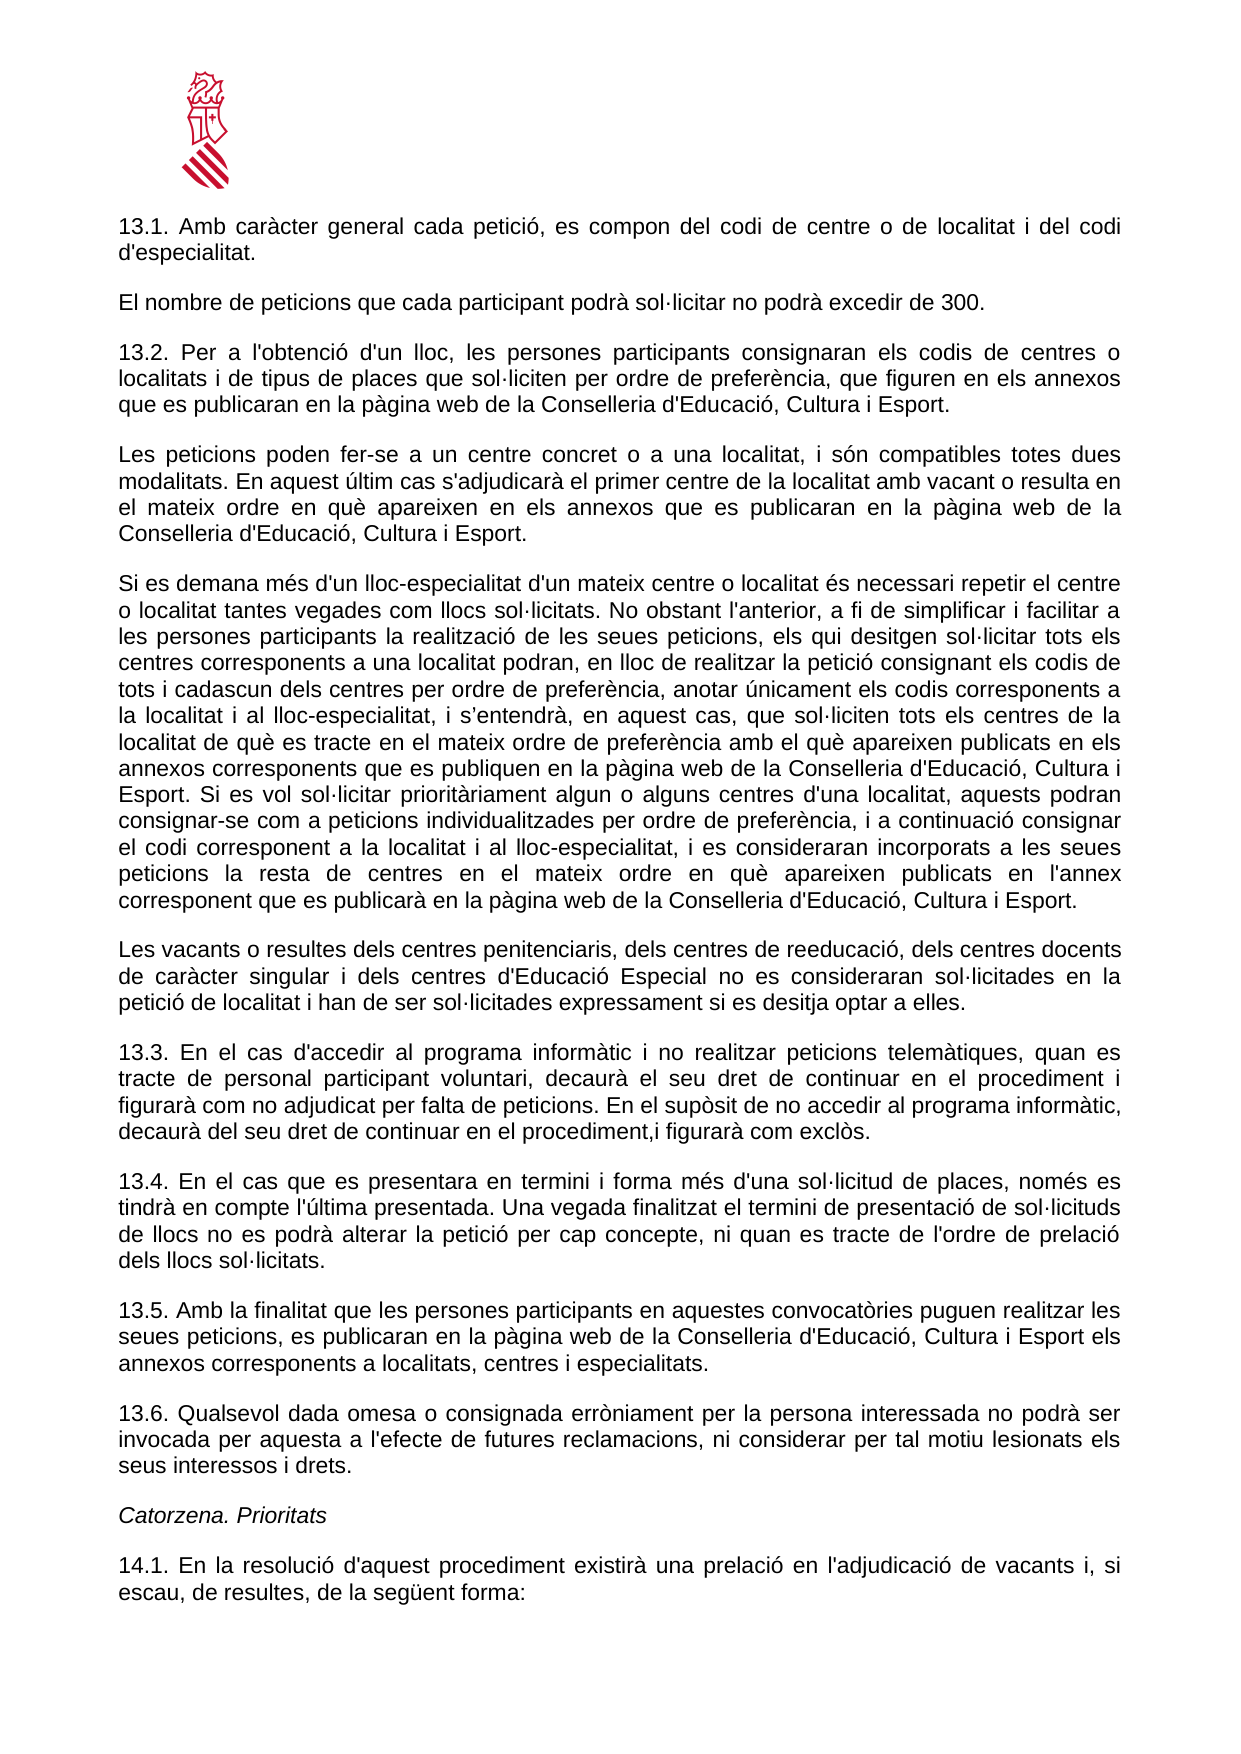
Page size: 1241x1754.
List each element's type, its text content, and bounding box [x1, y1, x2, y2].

text 13.3. En el cas d'accedir al programa informàtic i no realitzar peticions telemàtiques, quan es tracte de personal participant voluntari, decaurà el seu dret de continuar en el procediment i figurarà com no adjudicat per falta de peticions. En el supòsit de no accedir al programa informàtic, decaurà del seu dret de continuar en el procediment,i figurarà com exclòs. [118, 1039, 1122, 1144]
text Les vacants o resultes dels centres penitenciaris, dels centres de reeducació, dels centres docents de caràcter singular i dels centres d'Educació Especial no es consideraran sol·licitades en la petició de localitat i han de ser sol·licitades expressament si es desitja optar a elles. [118, 936, 1122, 1016]
text Catorzena. Prioritats [118, 1502, 1122, 1528]
picture [181, 70, 229, 189]
text Les peticions poden fer-se a un centre concret o a una localitat, i són compatibles totes dues modalitats. En aquest últim cas s'adjudicarà el primer centre de la localitat amb vacant o resulta en el mateix ordre en què apareixen en els annexos que es publicaran en la pàgina web de la Conselleria d'Educació, Cultura i Esport. [118, 441, 1122, 547]
text 13.6. Qualsevol dada omesa o consignada erròniament per la persona interessada no podrà ser invocada per aquesta a l'efecte de futures reclamacions, ni considerar per tal motiu lesionats els seus interessos i drets. [118, 1399, 1122, 1479]
text 14.1. En la resolució d'aquest procediment existirà una prelació en l'adjudicació de vacants i, si escau, de resultes, de la següent forma: [118, 1552, 1122, 1605]
text 13.5. Amb la finalitat que les persones participants en aquestes convocatòries puguen realitzar les seues peticions, es publicaran en la pàgina web de la Conselleria d'Educació, Cultura i Esport els annexos corresponents a localitats, centres i especialitats. [118, 1297, 1122, 1376]
text 13.1. Amb caràcter general cada petició, es compon del codi de centre o de localitat i del codi d'especialitat. [118, 213, 1122, 265]
text Si es demana més d'un lloc-especialitat d'un mateix centre o localitat és necessari repetir el centre o localitat tantes vegades com llocs sol·licitats. No obstant l'anterior, a fi de simplificar i facilitar a les persones participants la realització de les seues peticions, els qui desitgen sol·licitar tots els centres corresponents a una localitat podran, en lloc de realitzar la petició consignant els codis de tots i cadascun dels centres per ordre de preferència, anotar únicament els codis corresponents a la localitat i al lloc-especialitat, i s’entendrà, en aquest cas, que sol·liciten tots els centres de la localitat de què es tracte en el mateix ordre de preferència amb el què apareixen publicats en els annexos corresponents que es publiquen en la pàgina web de la Conselleria d'Educació, Cultura i Esport. Si es vol sol·licitar prioritàriament algun o alguns centres d'una localitat, aquests podran consignar-se com a peticions individualitzades per ordre de preferència, i a continuació consignar el codi corresponent a la localitat i al lloc-especialitat, i es consideraran incorporats a les seues peticions la resta de centres en el mateix ordre en què apareixen publicats en l'annex corresponent que es publicarà en la pàgina web de la Conselleria d'Educació, Cultura i Esport. [118, 570, 1122, 913]
text El nombre de peticions que cada participant podrà sol·licitar no podrà excedir de 300. [118, 289, 1122, 315]
text 13.2. Per a l'obtenció d'un lloc, les persones participants consignaran els codis de centres o localitats i de tipus de places que sol·liciten per ordre de preferència, que figuren en els annexos que es publicaran en la pàgina web de la Conselleria d'Educació, Cultura i Esport. [118, 339, 1122, 418]
text 13.4. En el cas que es presentara en termini i forma més d'una sol·licitud de places, només es tindrà en compte l'última presentada. Una vegada finalitzat el termini de presentació de sol·licituds de llocs no es podrà alterar la petició per cap concepte, ni quan es tracte de l'ordre de prelació dels llocs sol·licitats. [118, 1168, 1122, 1273]
